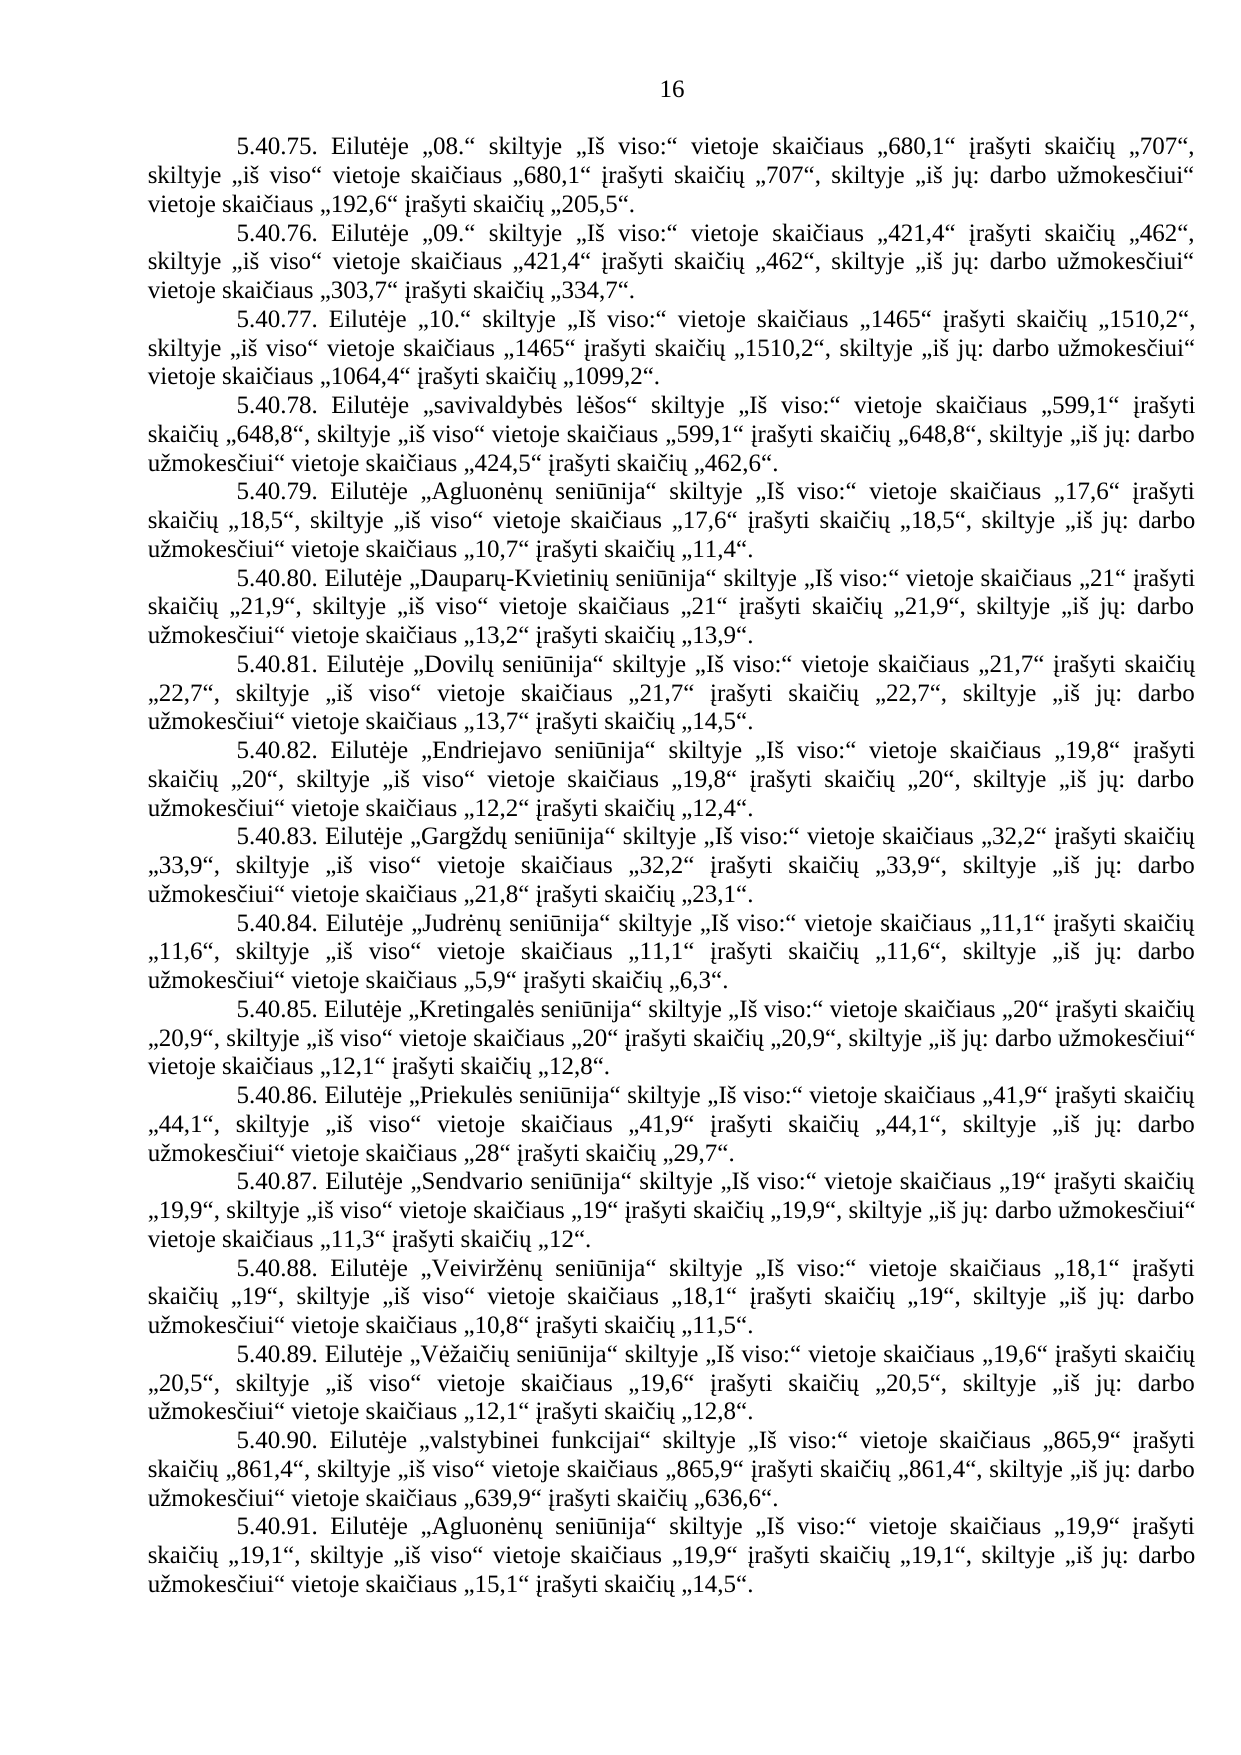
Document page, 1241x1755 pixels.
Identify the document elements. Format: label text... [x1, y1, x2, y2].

text 5.40.84. Eilutėje „Judrėnų seniūnija“ skiltyje „Iš viso:“ vietoje skaičiaus „11,1“ įrašyti skaičių „11,6“, skiltyje „iš viso“ vietoje skaičiaus „11,1“ įrašyti skaičių „11,6“, skiltyje „iš jų: darbo užmokesčiui“ vietoje skaičiaus „5,9“ įrašyti skaičių „6,3“. [148, 908, 1196, 994]
text 5.40.78. Eilutėje „savivaldybės lėšos“ skiltyje „Iš viso:“ vietoje skaičiaus „599,1“ įrašyti skaičių „648,8“, skiltyje „iš viso“ vietoje skaičiaus „599,1“ įrašyti skaičių „648,8“, skiltyje „iš jų: darbo užmokesčiui“ vietoje skaičiaus „424,5“ įrašyti skaičių „462,6“. [148, 390, 1196, 476]
text 5.40.79. Eilutėje „Agluonėnų seniūnija“ skiltyje „Iš viso:“ vietoje skaičiaus „17,6“ įrašyti skaičių „18,5“, skiltyje „iš viso“ vietoje skaičiaus „17,6“ įrašyti skaičių „18,5“, skiltyje „iš jų: darbo užmokesčiui“ vietoje skaičiaus „10,7“ įrašyti skaičių „11,4“. [148, 476, 1196, 563]
text 5.40.82. Eilutėje „Endriejavo seniūnija“ skiltyje „Iš viso:“ vietoje skaičiaus „19,8“ įrašyti skaičių „20“, skiltyje „iš viso“ vietoje skaičiaus „19,8“ įrašyti skaičių „20“, skiltyje „iš jų: darbo užmokesčiui“ vietoje skaičiaus „12,2“ įrašyti skaičių „12,4“. [148, 735, 1196, 821]
text 5.40.87. Eilutėje „Sendvario seniūnija“ skiltyje „Iš viso:“ vietoje skaičiaus „19“ įrašyti skaičių „19,9“, skiltyje „iš viso“ vietoje skaičiaus „19“ įrašyti skaičių „19,9“, skiltyje „iš jų: darbo užmokesčiui“ vietoje skaičiaus „11,3“ įrašyti skaičių „12“. [148, 1166, 1196, 1253]
text 5.40.76. Eilutėje „09.“ skiltyje „Iš viso:“ vietoje skaičiaus „421,4“ įrašyti skaičių „462“, skiltyje „iš viso“ vietoje skaičiaus „421,4“ įrašyti skaičių „462“, skiltyje „iš jų: darbo užmokesčiui“ vietoje skaičiaus „303,7“ įrašyti skaičių „334,7“. [148, 218, 1196, 304]
text 5.40.86. Eilutėje „Priekulės seniūnija“ skiltyje „Iš viso:“ vietoje skaičiaus „41,9“ įrašyti skaičių „44,1“, skiltyje „iš viso“ vietoje skaičiaus „41,9“ įrašyti skaičių „44,1“, skiltyje „iš jų: darbo užmokesčiui“ vietoje skaičiaus „28“ įrašyti skaičių „29,7“. [148, 1080, 1196, 1166]
text 5.40.88. Eilutėje „Veiviržėnų seniūnija“ skiltyje „Iš viso:“ vietoje skaičiaus „18,1“ įrašyti skaičių „19“, skiltyje „iš viso“ vietoje skaičiaus „18,1“ įrašyti skaičių „19“, skiltyje „iš jų: darbo užmokesčiui“ vietoje skaičiaus „10,8“ įrašyti skaičių „11,5“. [148, 1253, 1196, 1339]
text 5.40.81. Eilutėje „Dovilų seniūnija“ skiltyje „Iš viso:“ vietoje skaičiaus „21,7“ įrašyti skaičių „22,7“, skiltyje „iš viso“ vietoje skaičiaus „21,7“ įrašyti skaičių „22,7“, skiltyje „iš jų: darbo užmokesčiui“ vietoje skaičiaus „13,7“ įrašyti skaičių „14,5“. [148, 649, 1196, 735]
text 5.40.83. Eilutėje „Gargždų seniūnija“ skiltyje „Iš viso:“ vietoje skaičiaus „32,2“ įrašyti skaičių „33,9“, skiltyje „iš viso“ vietoje skaičiaus „32,2“ įrašyti skaičių „33,9“, skiltyje „iš jų: darbo užmokesčiui“ vietoje skaičiaus „21,8“ įrašyti skaičių „23,1“. [148, 821, 1196, 908]
text 5.40.91. Eilutėje „Agluonėnų seniūnija“ skiltyje „Iš viso:“ vietoje skaičiaus „19,9“ įrašyti skaičių „19,1“, skiltyje „iš viso“ vietoje skaičiaus „19,9“ įrašyti skaičių „19,1“, skiltyje „iš jų: darbo užmokesčiui“ vietoje skaičiaus „15,1“ įrašyti skaičių „14,5“. [148, 1511, 1196, 1598]
text 5.40.85. Eilutėje „Kretingalės seniūnija“ skiltyje „Iš viso:“ vietoje skaičiaus „20“ įrašyti skaičių „20,9“, skiltyje „iš viso“ vietoje skaičiaus „20“ įrašyti skaičių „20,9“, skiltyje „iš jų: darbo užmokesčiui“ vietoje skaičiaus „12,1“ įrašyti skaičių „12,8“. [148, 994, 1196, 1080]
text 5.40.75. Eilutėje „08.“ skiltyje „Iš viso:“ vietoje skaičiaus „680,1“ įrašyti skaičių „707“, skiltyje „iš viso“ vietoje skaičiaus „680,1“ įrašyti skaičių „707“, skiltyje „iš jų: darbo užmokesčiui“ vietoje skaičiaus „192,6“ įrašyti skaičių „205,5“. [148, 131, 1196, 218]
text 5.40.90. Eilutėje „valstybinei funkcijai“ skiltyje „Iš viso:“ vietoje skaičiaus „865,9“ įrašyti skaičių „861,4“, skiltyje „iš viso“ vietoje skaičiaus „865,9“ įrašyti skaičių „861,4“, skiltyje „iš jų: darbo užmokesčiui“ vietoje skaičiaus „639,9“ įrašyti skaičių „636,6“. [148, 1425, 1196, 1511]
text 5.40.89. Eilutėje „Vėžaičių seniūnija“ skiltyje „Iš viso:“ vietoje skaičiaus „19,6“ įrašyti skaičių „20,5“, skiltyje „iš viso“ vietoje skaičiaus „19,6“ įrašyti skaičių „20,5“, skiltyje „iš jų: darbo užmokesčiui“ vietoje skaičiaus „12,1“ įrašyti skaičių „12,8“. [148, 1339, 1196, 1425]
text 5.40.77. Eilutėje „10.“ skiltyje „Iš viso:“ vietoje skaičiaus „1465“ įrašyti skaičių „1510,2“, skiltyje „iš viso“ vietoje skaičiaus „1465“ įrašyti skaičių „1510,2“, skiltyje „iš jų: darbo užmokesčiui“ vietoje skaičiaus „1064,4“ įrašyti skaičių „1099,2“. [148, 304, 1196, 390]
text 5.40.80. Eilutėje „Dauparų-Kvietinių seniūnija“ skiltyje „Iš viso:“ vietoje skaičiaus „21“ įrašyti skaičių „21,9“, skiltyje „iš viso“ vietoje skaičiaus „21“ įrašyti skaičių „21,9“, skiltyje „iš jų: darbo užmokesčiui“ vietoje skaičiaus „13,2“ įrašyti skaičių „13,9“. [148, 563, 1196, 649]
